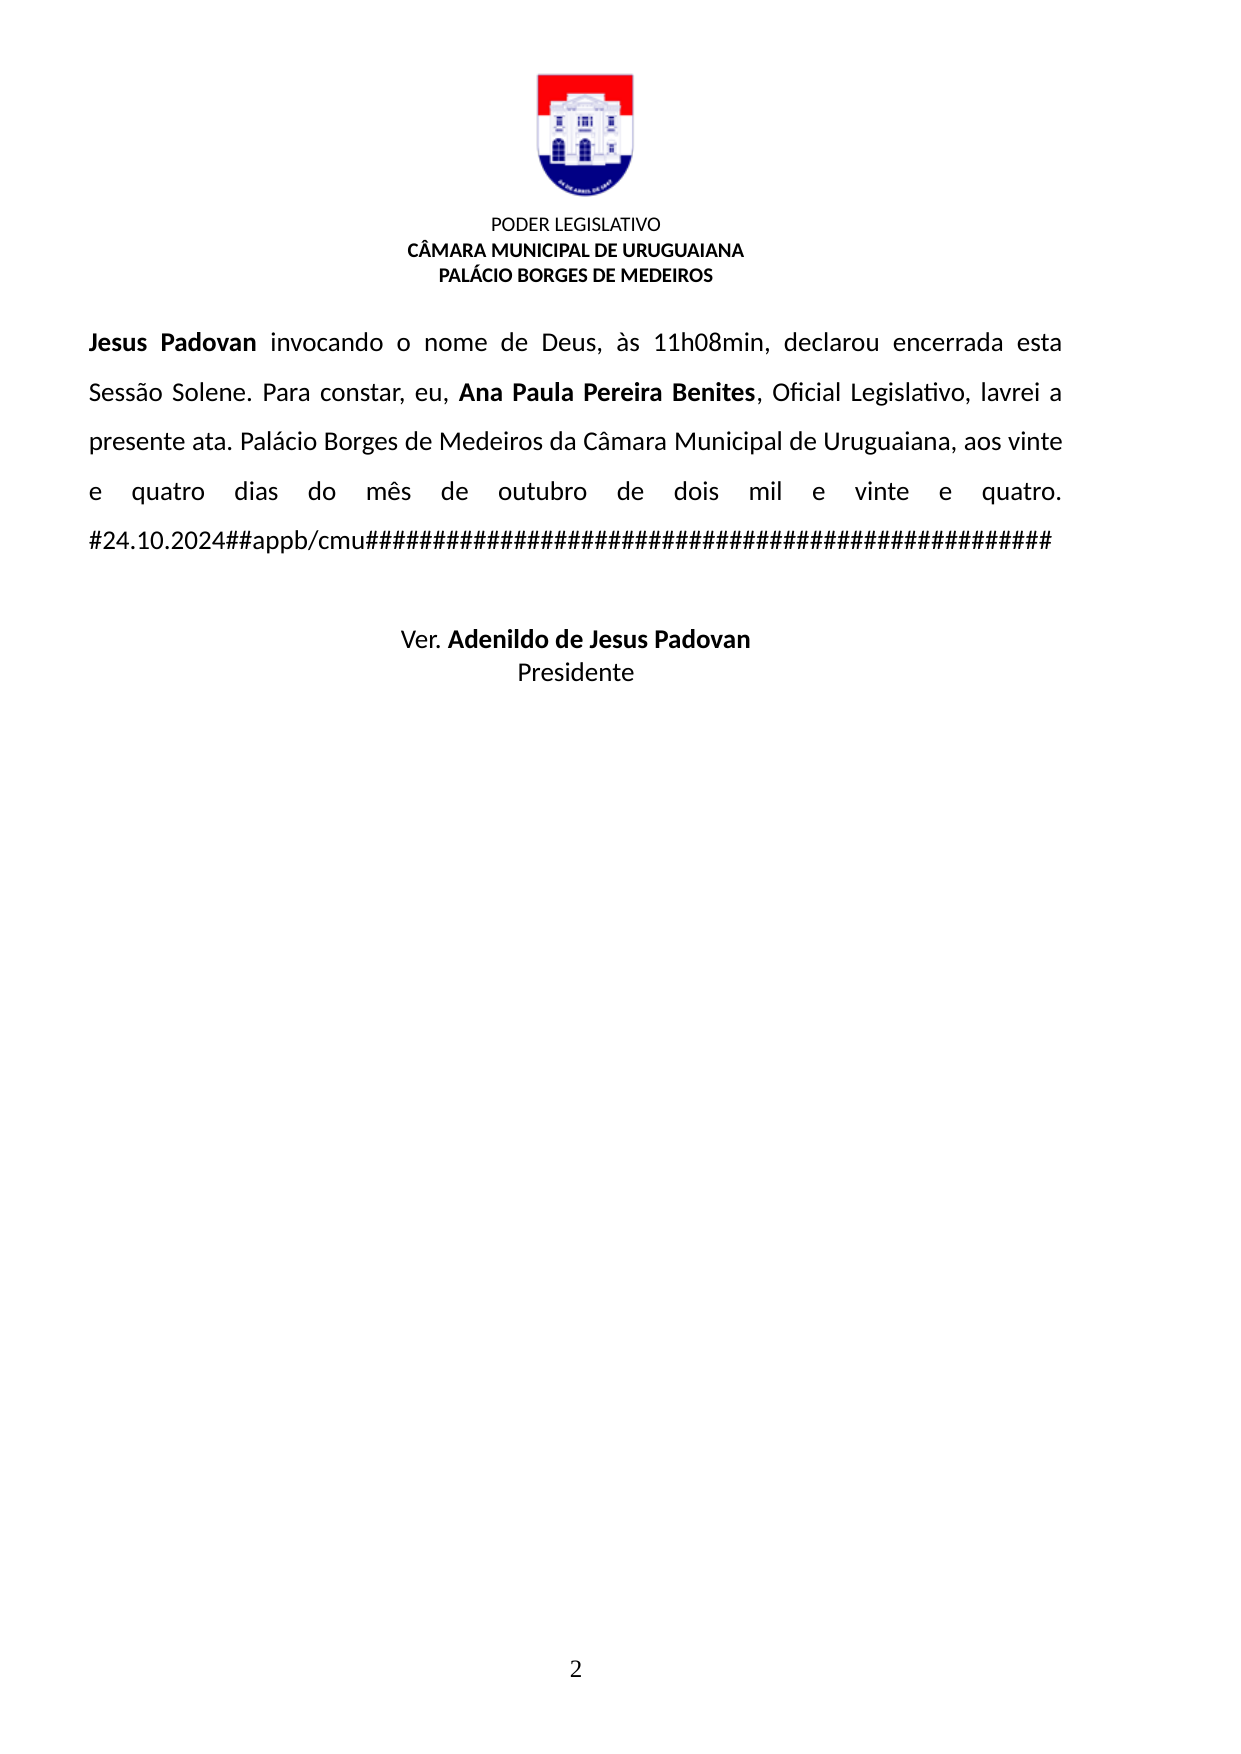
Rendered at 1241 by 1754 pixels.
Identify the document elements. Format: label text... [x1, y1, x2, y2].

text Presidente [88, 655, 1063, 688]
picture [514, 64, 657, 207]
text Ver. Adenildo de Jesus Padovan [88, 622, 1063, 655]
text Jesus Padovan invocando o nome de Deus, às 11h08min, declarou encerrada esta Sessão Solene. Para constar, eu, Ana Paula Pereira Benites, Oficial Legislativo, lavrei a presente ata. Palácio Borges de Medeiros da Câmara Municipal de Uruguaiana, aos vinte e quatro dias do mês de outubro de dois mil e vinte e quatro. #24.10.2024##appb/cmu################################################### [88, 325, 1063, 556]
